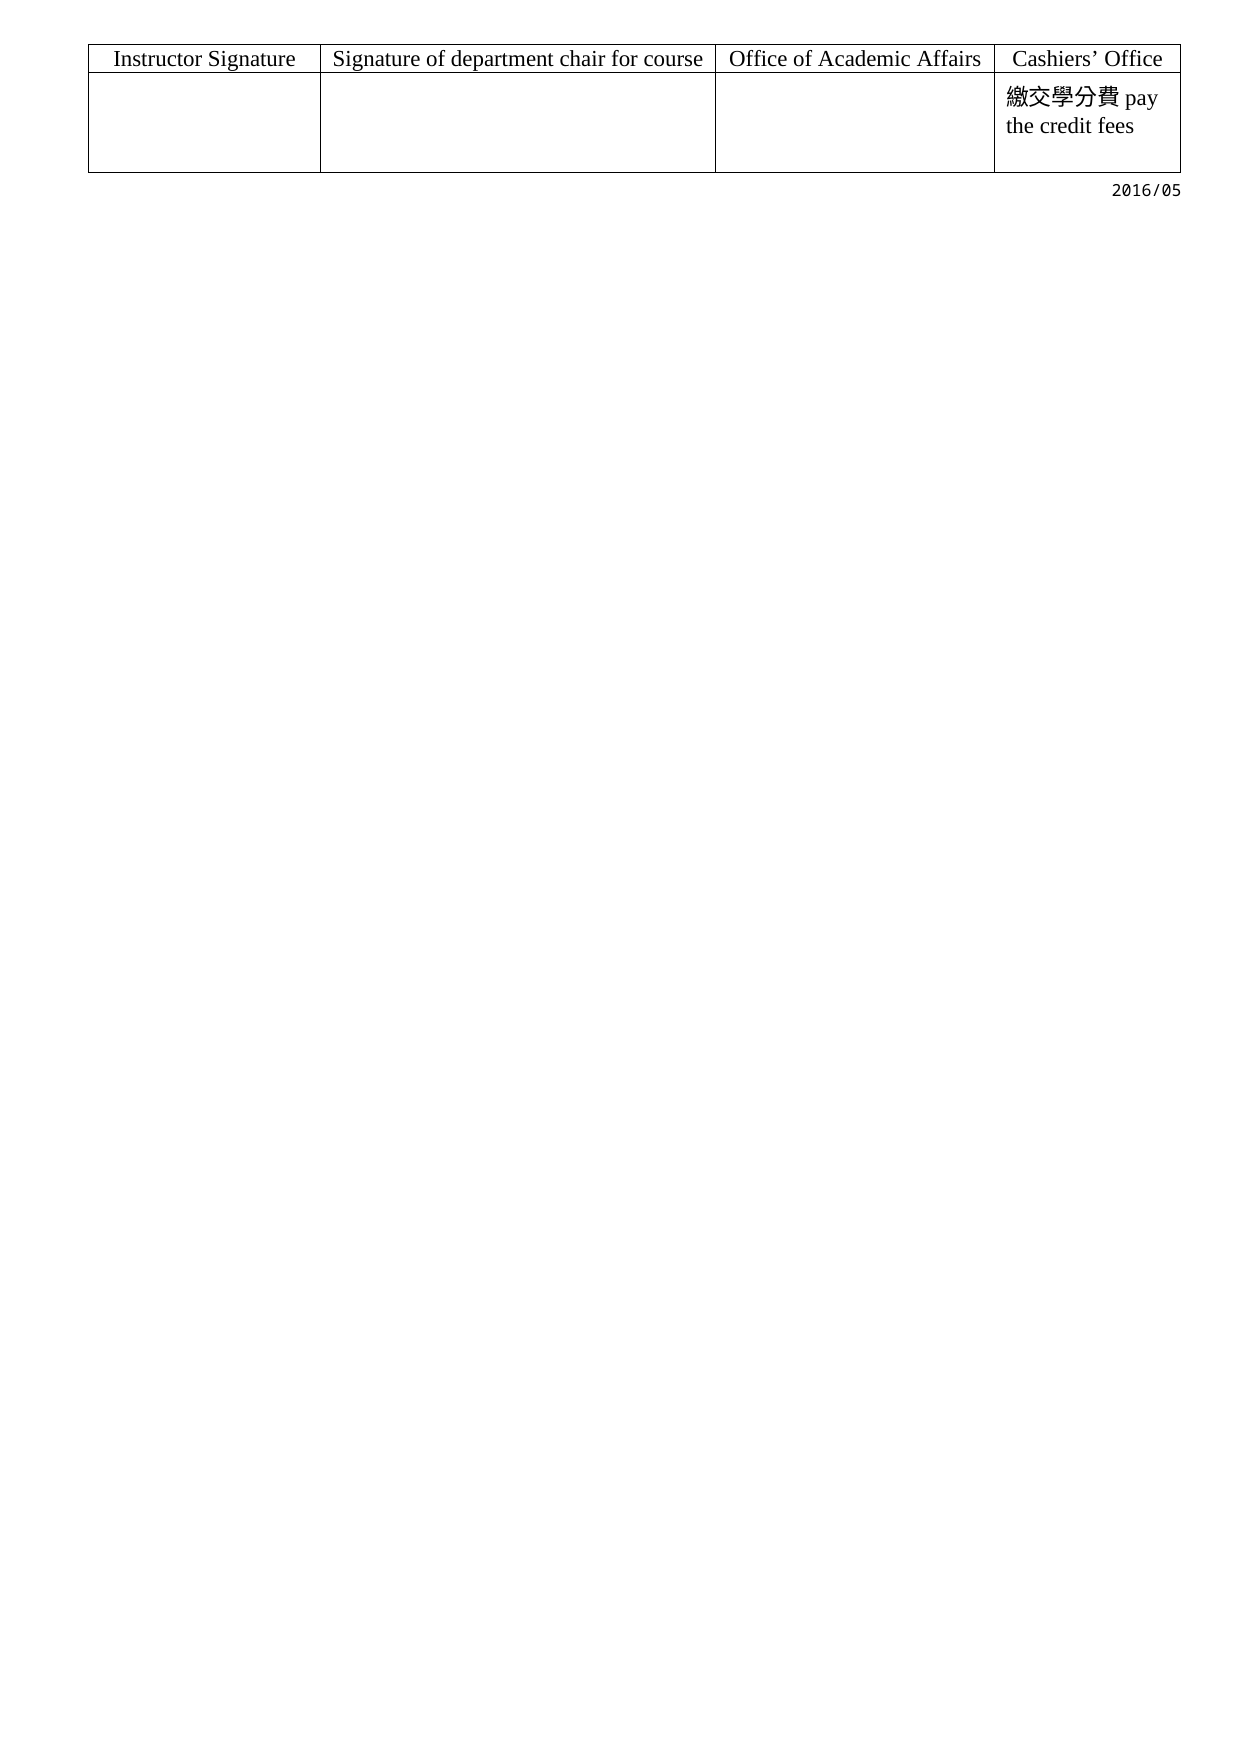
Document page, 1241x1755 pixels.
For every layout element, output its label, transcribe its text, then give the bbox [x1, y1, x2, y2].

table_cell 繳交學分費pay the credit fees [995, 73, 1180, 172]
table_cell [716, 73, 994, 172]
table_cell [89, 73, 320, 172]
table_header Cashiers’ Office [995, 45, 1180, 72]
table_cell [321, 73, 715, 172]
text 2016/05 [89, 179, 1181, 202]
table_header Instructor Signature [89, 45, 320, 72]
table_header Signature of department chair for course [321, 45, 715, 72]
table_header Office of Academic Affairs [716, 45, 994, 72]
